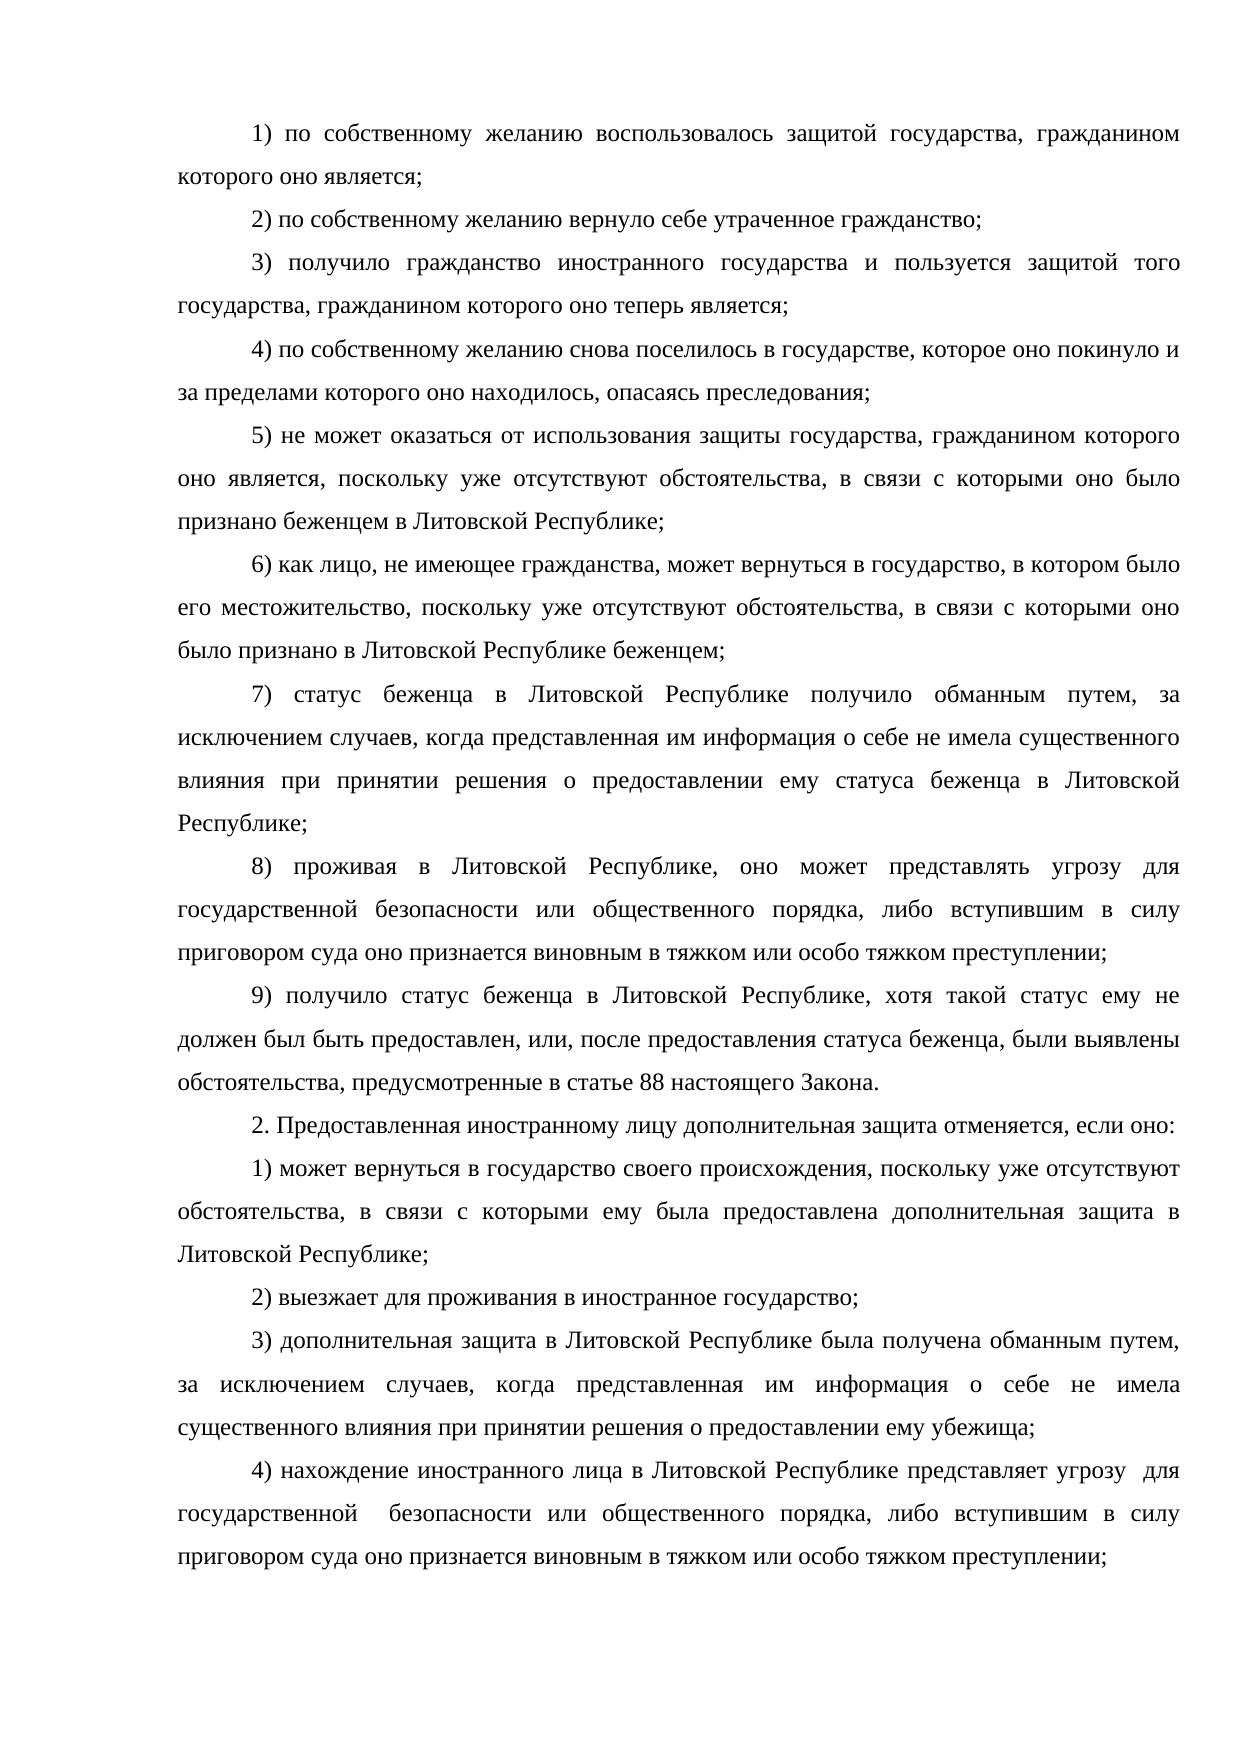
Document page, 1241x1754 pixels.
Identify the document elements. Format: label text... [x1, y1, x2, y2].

text 4) по собственному желанию снова поселилось в государстве, которое оно покинуло и за пределами которого оно находилось, опасаясь преследования; [177, 334, 1181, 406]
text 4) нахождение иностранного лица в Литовской Республике представляет угрозу для государственной безопасности или общественного порядка, либо вступившим в силу приговором суда оно признается виновным в тяжком или особо тяжком преступлении; [177, 1455, 1181, 1570]
text 2. Предоставленная иностранному лицу дополнительная защита отменяется, если оно: [177, 1110, 1181, 1139]
text 1) по собственному желанию воспользовалось защитой государства, гражданином которого оно является; [177, 118, 1181, 190]
text 5) не может оказаться от использования защиты государства, гражданином которого оно является, поскольку уже отсутствуют обстоятельства, в связи с которыми оно было признано беженцем в Литовской Республике; [177, 420, 1181, 535]
text 6) как лицо, не имеющее гражданства, может вернуться в государство, в котором было его местожительство, поскольку уже отсутствуют обстоятельства, в связи с которыми оно было признано в Литовской Республике беженцем; [177, 549, 1181, 664]
text 1) может вернуться в государство своего происхождения, поскольку уже отсутствуют обстоятельства, в связи с которыми ему была предоставлена дополнительная защита в Литовской Республике; [177, 1153, 1181, 1268]
text 2) выезжает для проживания в иностранное государство; [177, 1282, 1181, 1311]
text 7) статус беженца в Литовской Республике получило обманным путем, за исключением случаев, когда представленная им информация о себе не имела существенного влияния при принятии решения о предоставлении ему статуса беженца в Литовской Республике; [177, 679, 1181, 837]
text 8) проживая в Литовской Республике, оно может представлять угрозу для государственной безопасности или общественного порядка, либо вступившим в силу приговором суда оно признается виновным в тяжком или особо тяжком преступлении; [177, 851, 1181, 966]
text 3) получило гражданство иностранного государства и пользуется защитой того государства, гражданином которого оно теперь является; [177, 247, 1181, 319]
text 3) дополнительная защита в Литовской Республике была получена обманным путем, за исключением случаев, когда представленная им информация о себе не имела существенного влияния при принятии решения о предоставлении ему убежища; [177, 1326, 1181, 1441]
text 2) по собственному желанию вернуло себе утраченное гражданство; [177, 204, 1181, 233]
text 9) получило статус беженца в Литовской Республике, хотя такой статус ему не должен был быть предоставлен, или, после предоставления статуса беженца, были выявлены обстоятельства, предусмотренные в статье 88 настоящего Закона. [177, 981, 1181, 1096]
